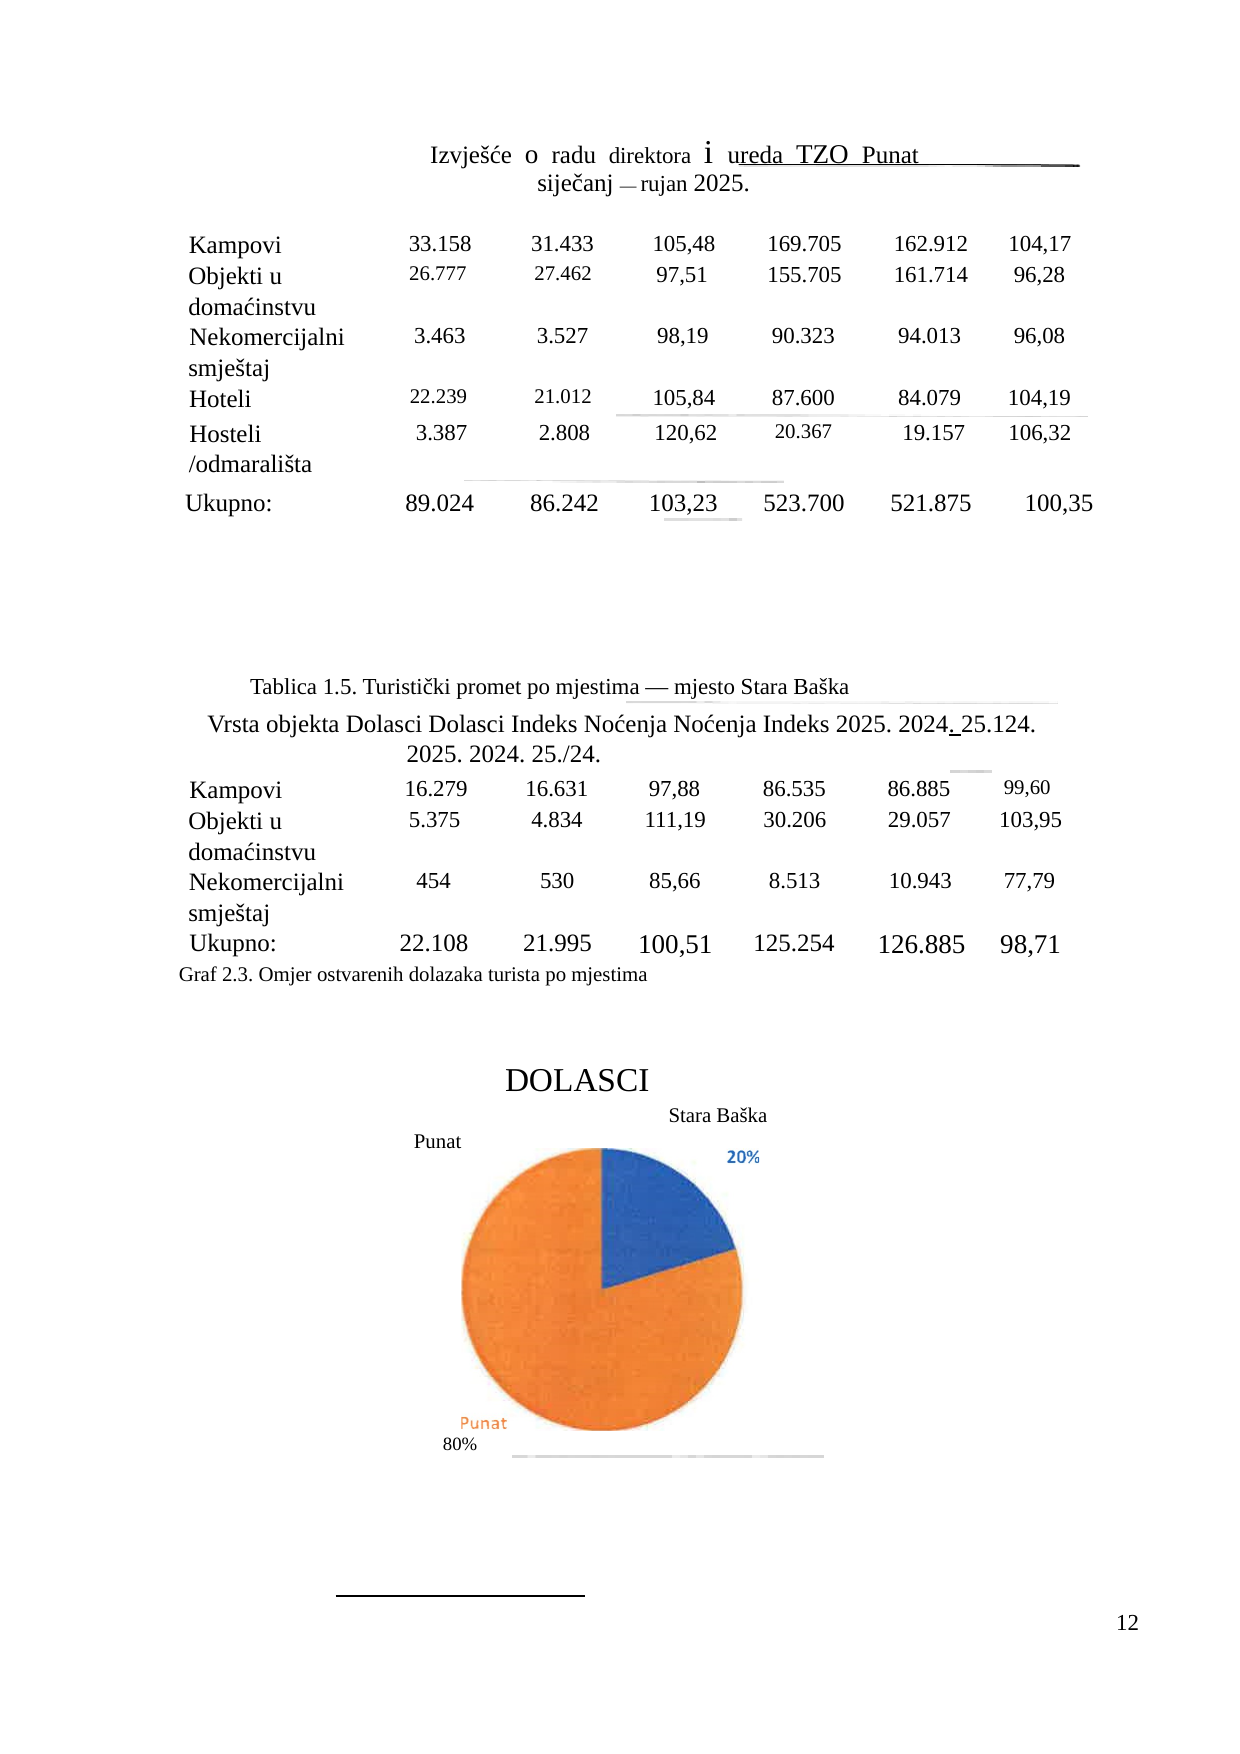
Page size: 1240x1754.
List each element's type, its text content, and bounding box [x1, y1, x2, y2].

table_cell 77,79 [999, 867, 1062, 928]
table_cell 155.705 [761, 261, 879, 322]
table_cell 162.912 [879, 231, 989, 261]
table_cell 169.705 [761, 231, 879, 261]
table_cell 22.239 [404, 384, 499, 414]
table_header 2.808 [500, 419, 616, 480]
table_cell 31.433 [499, 231, 614, 261]
table_cell 21.012 [499, 384, 614, 414]
table_cell 103,95 [999, 806, 1062, 867]
text Punat [161, 1129, 1012, 1431]
table_cell 29.057 [877, 806, 999, 867]
table_cell 98,19 [614, 323, 761, 384]
table_header 120,62 [616, 419, 763, 480]
table_cell 87.600 [761, 384, 879, 414]
table_header 16.631 [498, 775, 610, 806]
table_header 99,60 [999, 775, 1062, 806]
text 80% [161, 1432, 759, 1454]
table_header 97,88 [610, 775, 744, 806]
table_cell 105,84 [614, 384, 761, 414]
text Stara Baška [161, 1103, 767, 1127]
table_cell 27.462 [499, 261, 614, 322]
table_cell 161.714 [879, 261, 989, 322]
table_cell 126.885 [877, 929, 999, 961]
table_cell Kampovi [187, 231, 403, 261]
subtitle DOLASCI [161, 1060, 993, 1098]
table_cell Ukupno: [188, 929, 398, 961]
table_cell 21.995 [498, 929, 610, 961]
text Graf 2.3. Omjer ostvarenih dolazaka turista po mjestima [178, 961, 1093, 986]
table_cell 3.527 [499, 323, 614, 384]
table_cell 33.158 [404, 231, 499, 261]
table_cell Objekti u domaćinstvu [188, 806, 398, 867]
table_cell 4.834 [498, 806, 610, 867]
table_cell 98,71 [999, 929, 1062, 961]
table_header Kampovi [188, 775, 398, 806]
table_cell 3.463 [404, 323, 499, 384]
table_header Hosteli /odmarališta [189, 419, 404, 480]
table_cell 530 [498, 867, 610, 928]
table_cell 97,51 [614, 261, 761, 322]
table_cell 5.375 [398, 806, 498, 867]
table_cell 94.013 [879, 323, 989, 384]
table_cell 85,66 [610, 867, 744, 928]
table_cell 96,08 [989, 323, 1077, 384]
table_cell 30.206 [744, 806, 877, 867]
table_header 86.535 [744, 775, 877, 806]
table_cell 104,17 [989, 231, 1077, 261]
table_cell 8.513 [744, 867, 877, 928]
table_header 106,32 [992, 419, 1071, 480]
table_header 19.157 [882, 419, 992, 480]
table_cell Nekomercijalni smještaj [187, 323, 403, 384]
table_header 16.279 [398, 775, 498, 806]
table_cell 111,19 [610, 806, 744, 867]
table_cell 84.079 [879, 384, 989, 414]
text Tablica 1.5. Turistički promet po mjestima — mjesto Stara Baška [250, 673, 964, 699]
table_cell 26.777 [404, 261, 499, 322]
table_cell 90.323 [761, 323, 879, 384]
table_cell 105,48 [614, 231, 761, 261]
table_header 20.367 [764, 419, 882, 480]
table_header 86.885 [877, 775, 999, 806]
table_cell 125.254 [744, 929, 877, 961]
table_cell 96,28 [989, 261, 1077, 322]
text Vrsta objekta Dolasci Dolasci Indeks Noćenja Noćenja Indeks 2025. 2024. 25.124. 2025. 2024. 25./24. [207, 709, 1093, 768]
table_cell 22.108 [398, 929, 498, 961]
table_cell Objekti u domaćinstvu [187, 261, 403, 322]
table_cell 10.943 [877, 867, 999, 928]
subtitle Ukupno: 89.024 86.242 103,23 523.700 521.875 100,35 [161, 488, 1093, 517]
table_cell 454 [398, 867, 498, 928]
table_cell 104,19 [989, 384, 1077, 414]
table_cell Nekomercijalni smještaj [188, 867, 398, 928]
table_cell 100,51 [610, 929, 744, 961]
table_cell Hoteli [187, 384, 403, 414]
table_header 3.387 [405, 419, 500, 480]
